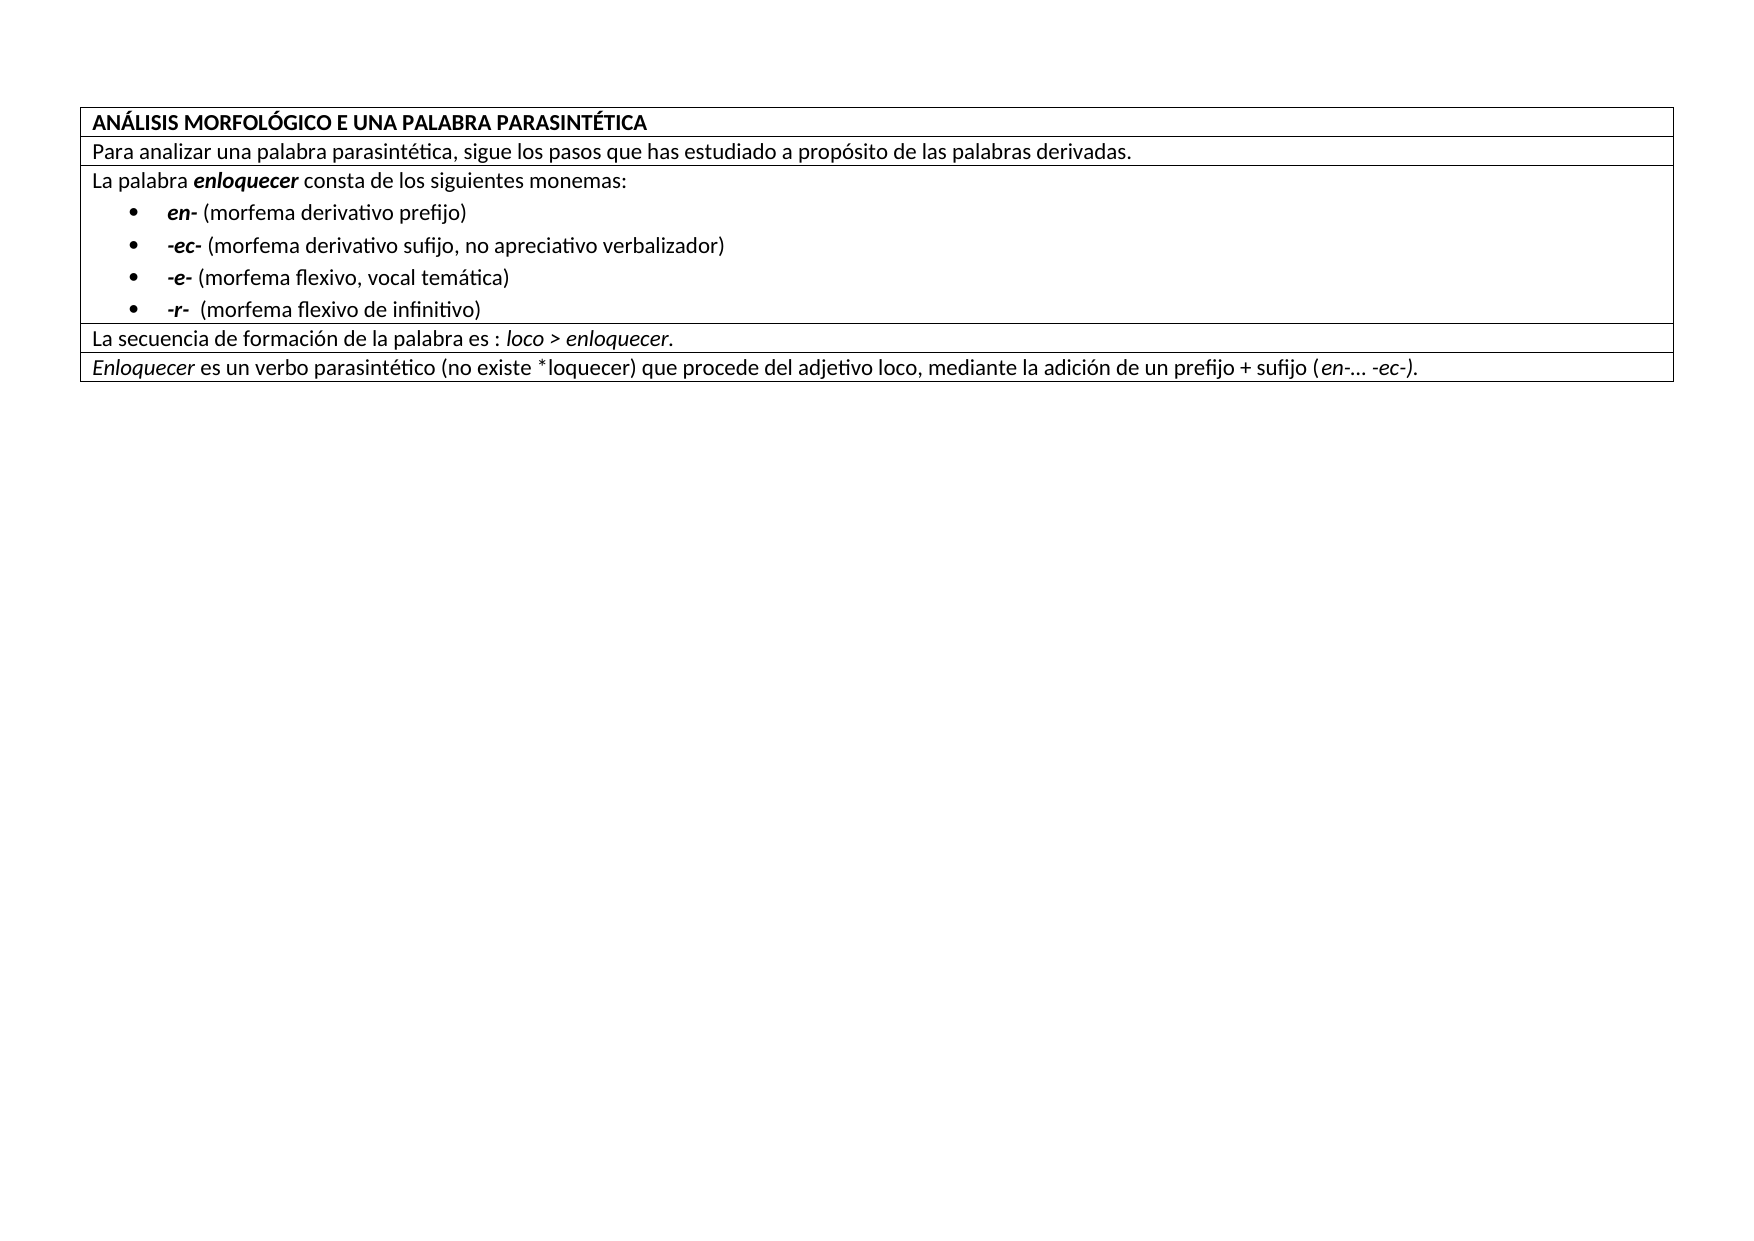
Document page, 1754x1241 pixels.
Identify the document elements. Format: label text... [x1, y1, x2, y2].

table_cell La secuencia de formación de la palabra es : loco > enloquecer. [81, 324, 1673, 352]
table_header ANÁLISIS MORFOLÓGICO E UNA PALABRA PARASINTÉTICA [81, 108, 1673, 136]
table_cell Enloquecer es un verbo parasintético (no existe *loquecer) que procede del adjetivo loco, mediante la adición de un prefijo + sufijo (en-… -ec-). [81, 353, 1673, 381]
table_cell La palabra enloquecer consta de los siguientes monemas: en- (morfema derivativo prefijo) -ec- (morfema derivativo sufijo, no apreciativo verbalizador) -e- (morfema flexivo, vocal temática) -r- (morfema flexivo de infinitivo) [81, 166, 1673, 323]
table_cell Para analizar una palabra parasintética, sigue los pasos que has estudiado a propósito de las palabras derivadas. [81, 137, 1673, 165]
